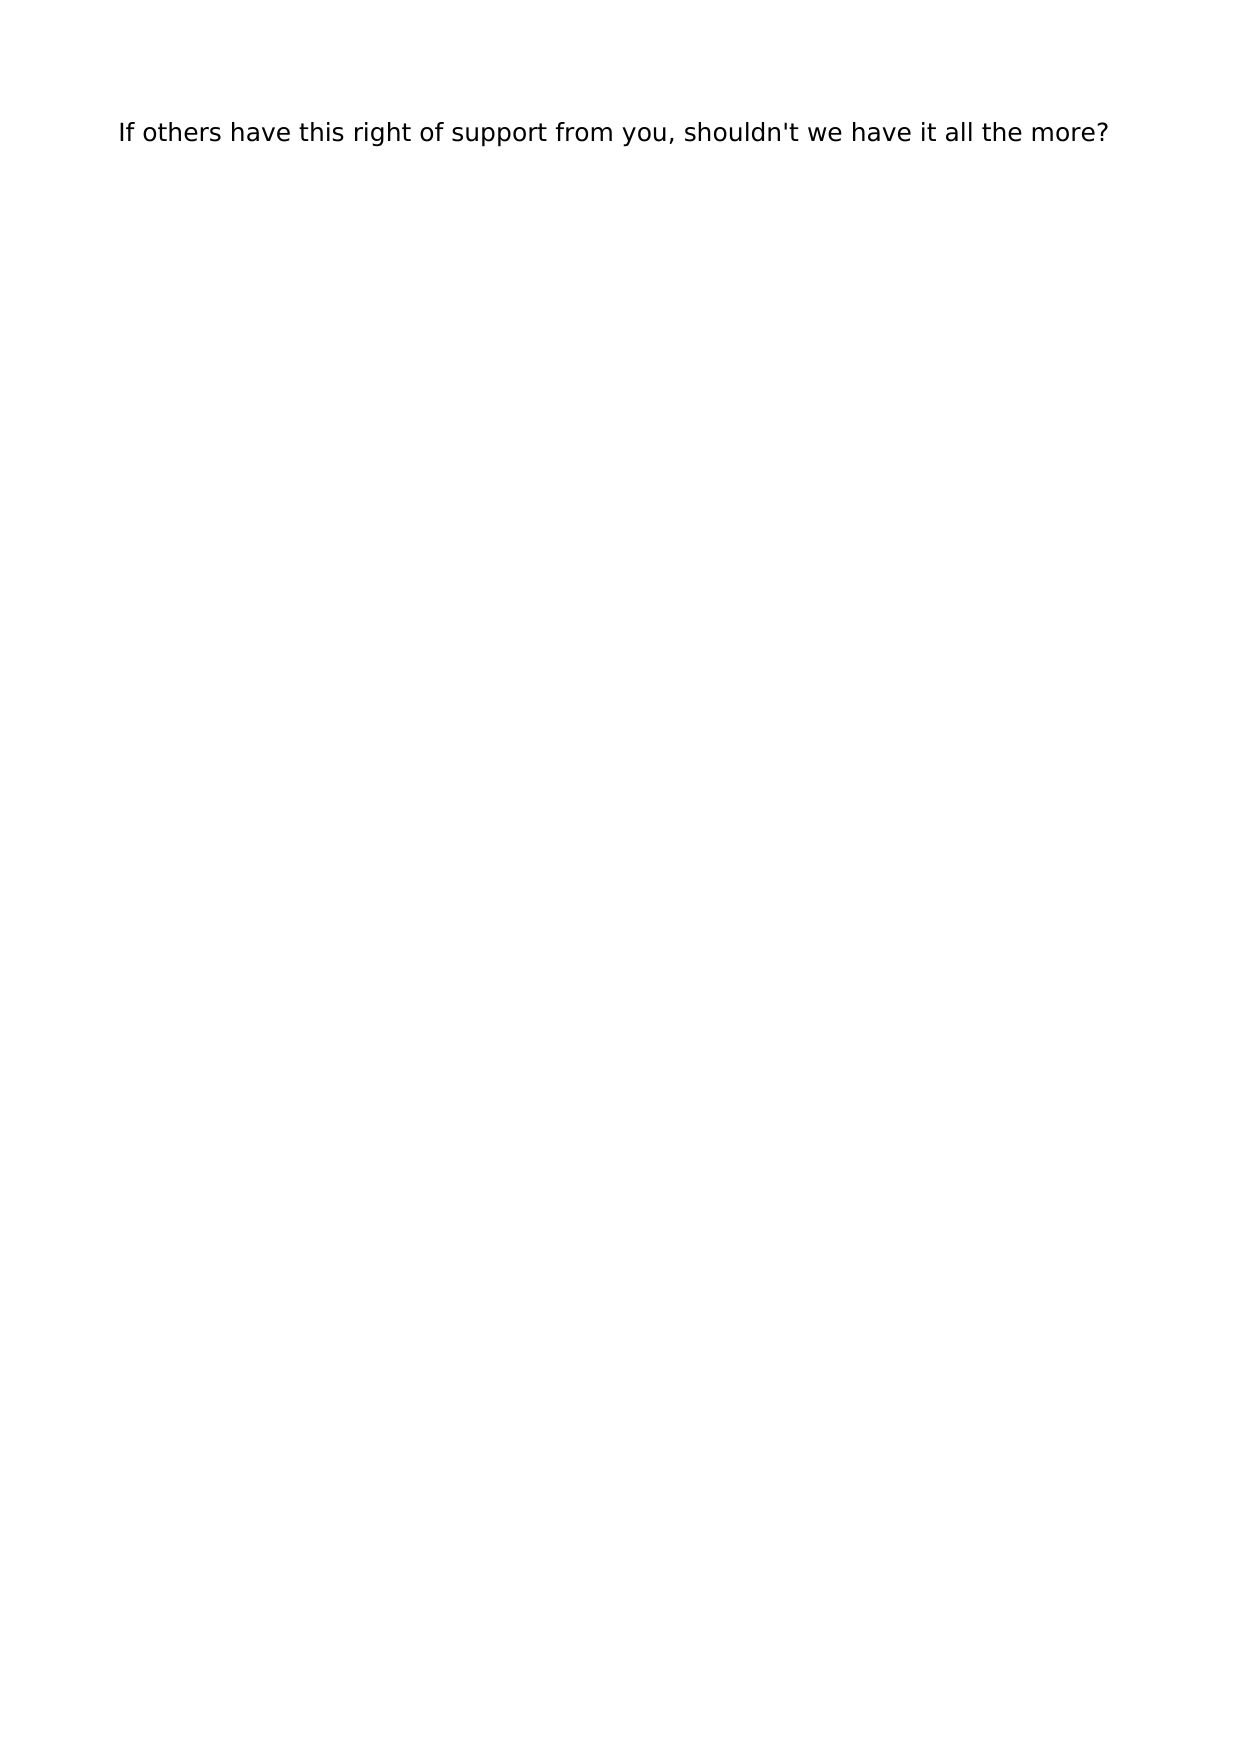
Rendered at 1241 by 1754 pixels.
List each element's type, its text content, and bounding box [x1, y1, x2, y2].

text If others have this right of support from you, shouldn't we have it all the more? [118, 118, 1122, 147]
